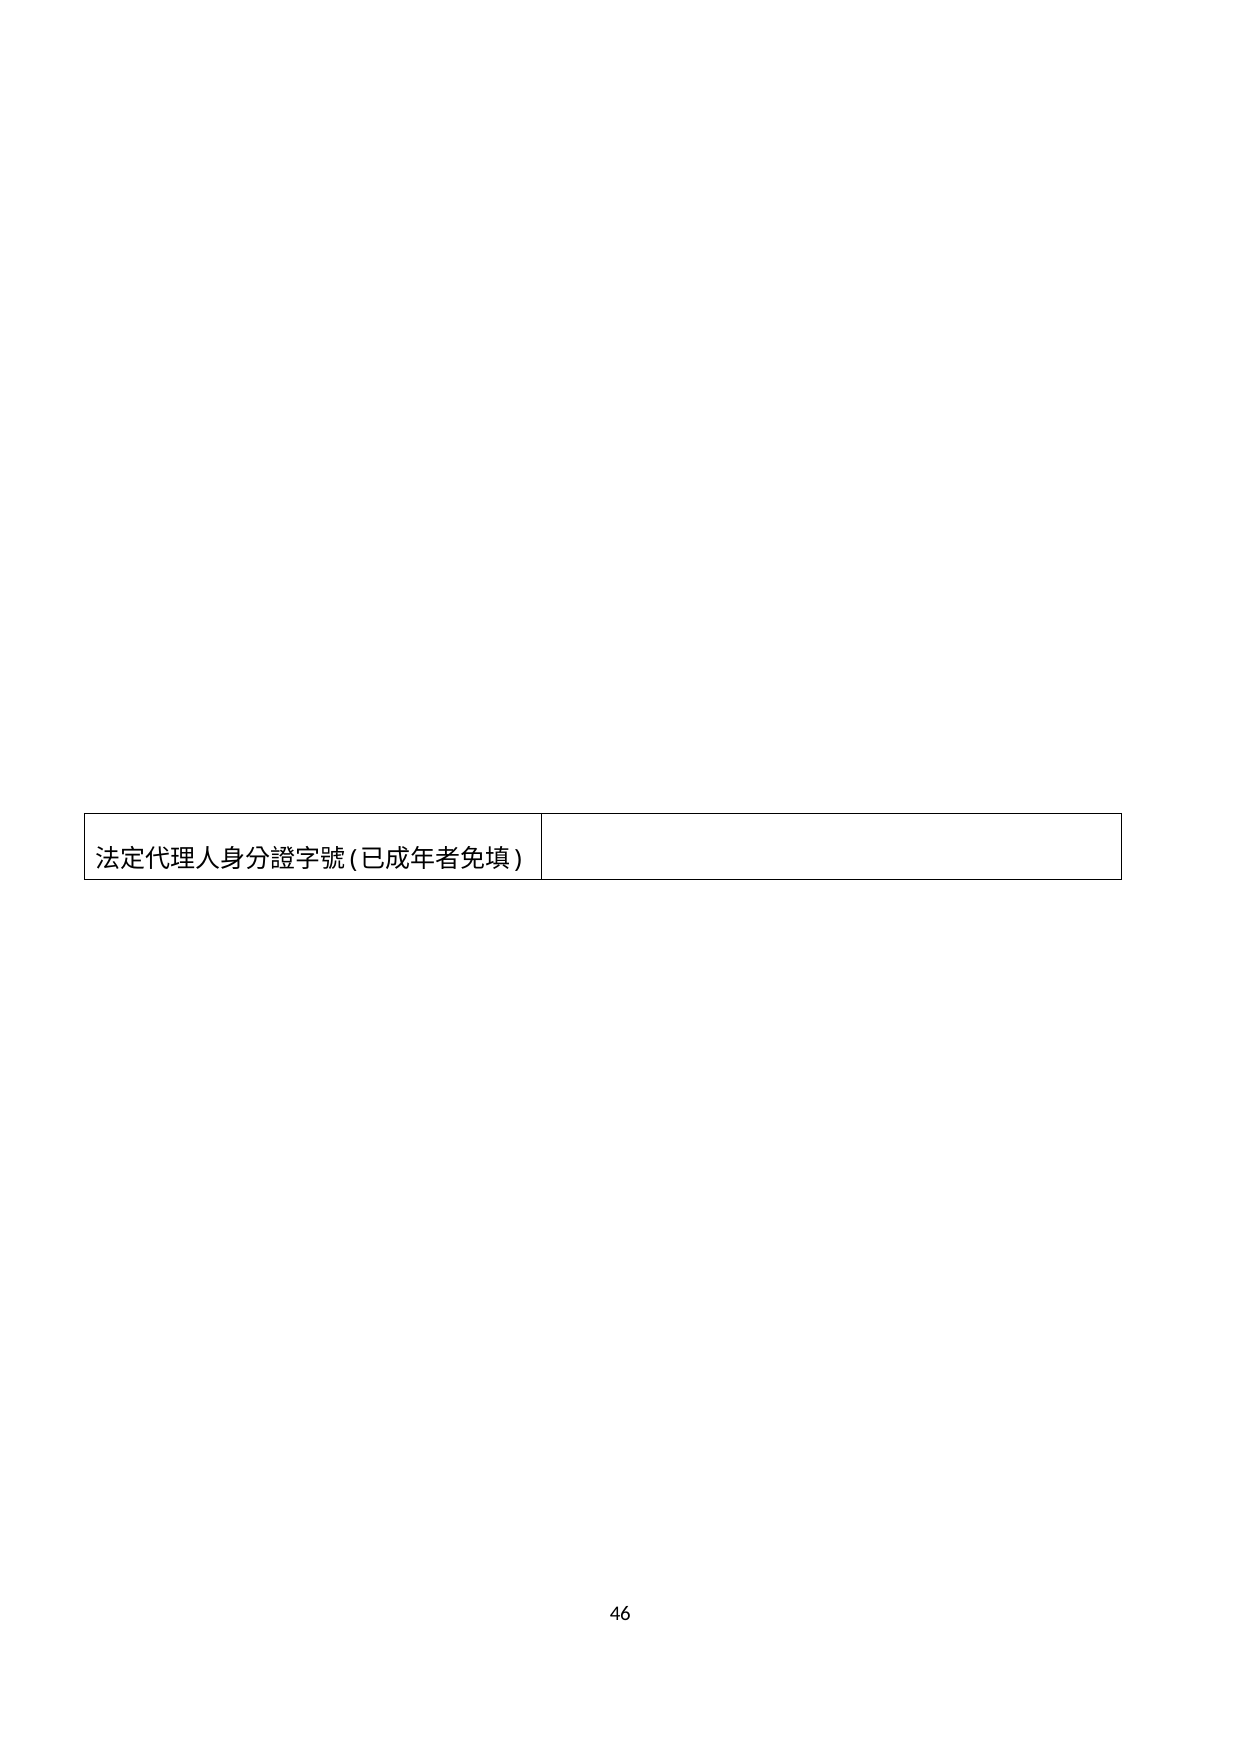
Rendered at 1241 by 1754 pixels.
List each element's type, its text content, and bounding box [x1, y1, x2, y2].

table_cell [542, 814, 1121, 879]
table_cell 法定代理人身分證字號(已成年者免填) [85, 814, 541, 879]
